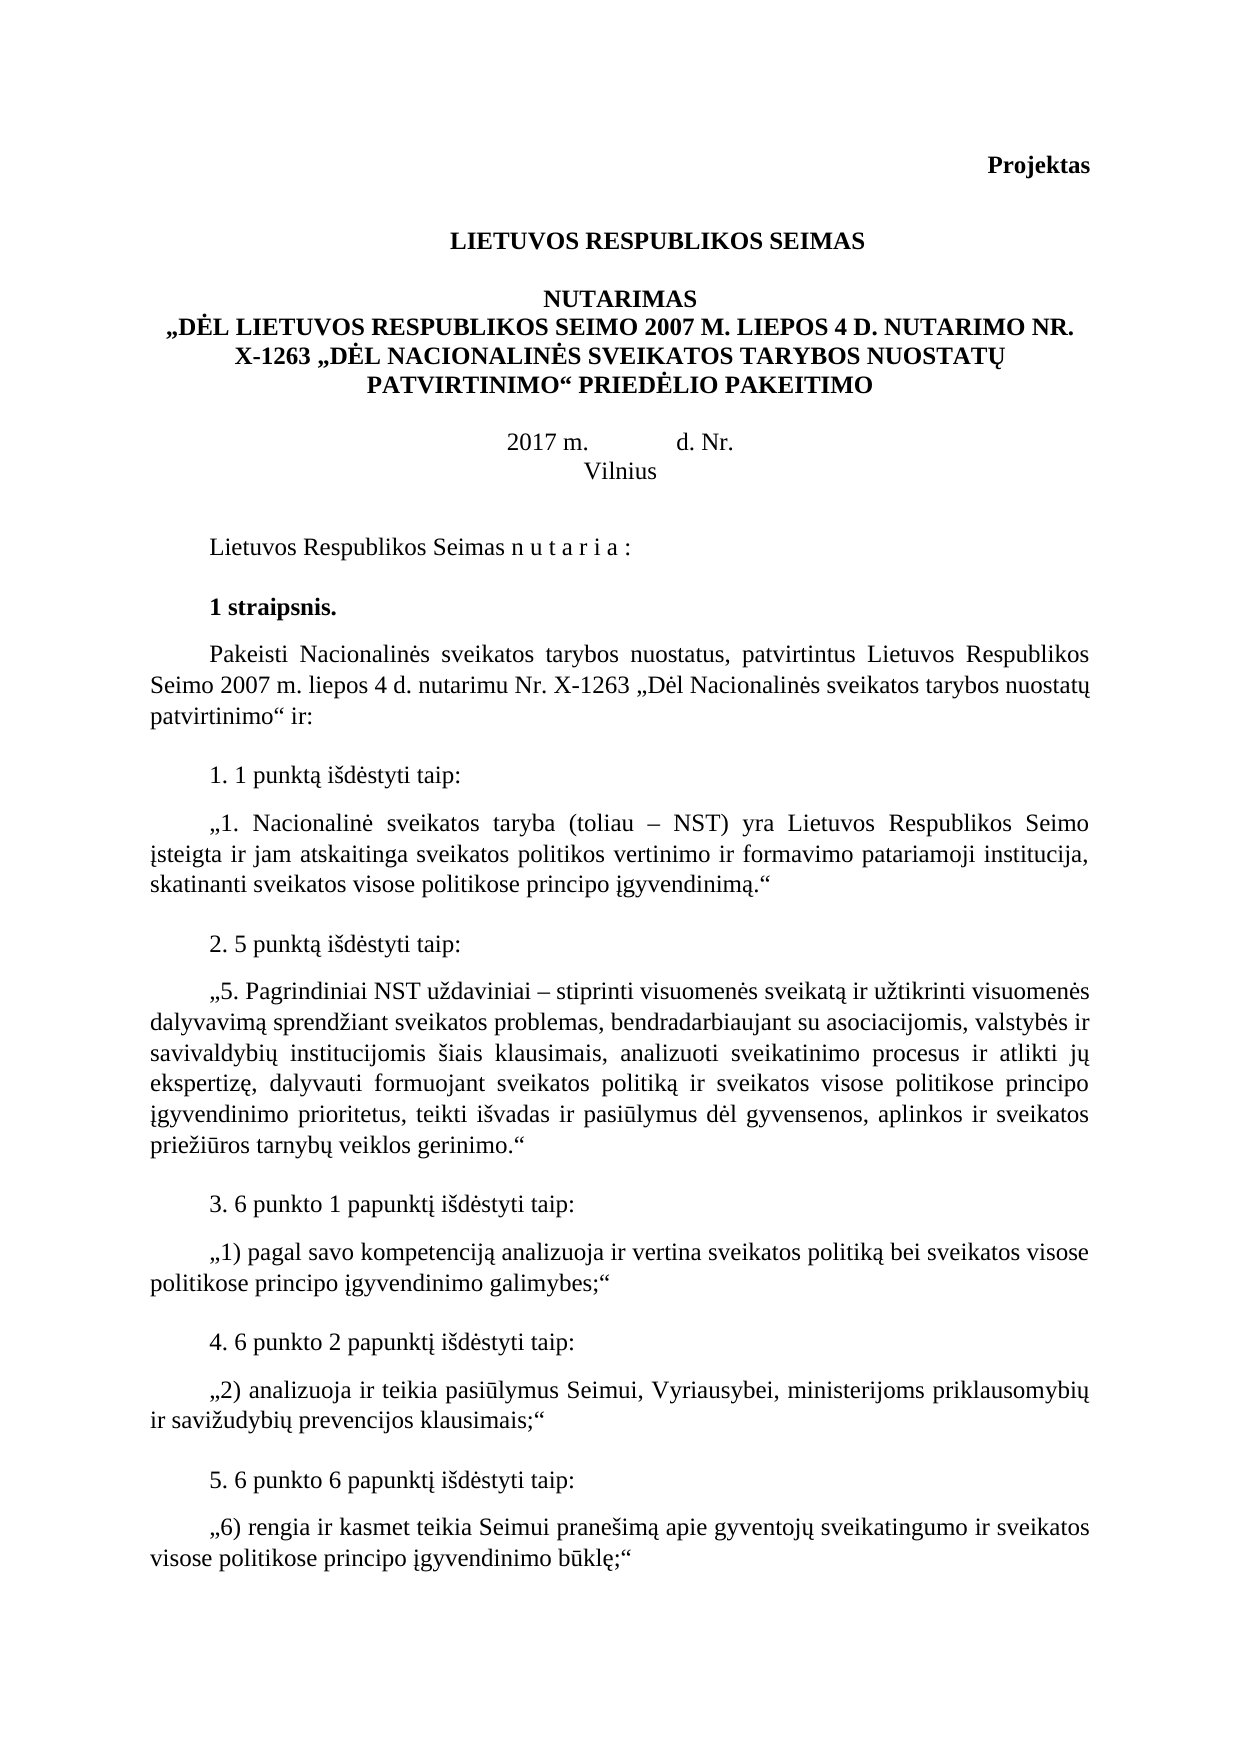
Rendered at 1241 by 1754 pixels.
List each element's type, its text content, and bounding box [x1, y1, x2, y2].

text Lietuvos Respublikos Seimas n u t a r i a : [150, 532, 1090, 561]
text 4. 6 punkto 2 papunktį išdėstyti taip: [150, 1327, 1090, 1356]
text „2) analizuoja ir teikia pasiūlymus Seimui, Vyriausybei, ministerijoms priklausomybių ir savižudybių prevencijos klausimais;“ [150, 1375, 1090, 1434]
text „DĖL LIETUVOS RESPUBLIKOS SEIMO 2007 M. LIEPOS 4 D. NUTARIMO NR. X-1263 „DĖL NACIONALINĖS SVEIKATOS TARYBOS NUOSTATŲ PATVIRTINIMO“ PRIEDĖLIO PAKEITIMO [150, 312, 1090, 399]
text 1. 1 punktą išdėstyti taip: [150, 760, 1090, 789]
text „1) pagal savo kompetenciją analizuoja ir vertina sveikatos politiką bei sveikatos visose politikose principo įgyvendinimo galimybes;“ [150, 1237, 1090, 1296]
text 1 straipsnis. [150, 592, 1090, 621]
text 2. 5 punktą išdėstyti taip: [150, 929, 1090, 958]
text „1. Nacionalinė sveikatos taryba (toliau – NST) yra Lietuvos Respublikos Seimo įsteigta ir jam atskaitinga sveikatos politikos vertinimo ir formavimo patariamoji institucija, skatinanti sveikatos visose politikose principo įgyvendinimą.“ [150, 808, 1090, 898]
text „5. Pagrindiniai NST uždaviniai – stiprinti visuomenės sveikatą ir užtikrinti visuomenės dalyvavimą sprendžiant sveikatos problemas, bendradarbiaujant su asociacijomis, valstybės ir savivaldybių institucijomis šiais klausimais, analizuoti sveikatinimo procesus ir atlikti jų ekspertizę, dalyvauti formuojant sveikatos politiką ir sveikatos visose politikose principo įgyvendinimo prioritetus, teikti išvadas ir pasiūlymus dėl gyvensenos, aplinkos ir sveikatos priežiūros tarnybų veiklos gerinimo.“ [150, 976, 1090, 1159]
text „6) rengia ir kasmet teikia Seimui pranešimą apie gyventojų sveikatingumo ir sveikatos visose politikose principo įgyvendinimo būklę;“ [150, 1512, 1090, 1572]
text Projektas [150, 150, 1090, 179]
text NUTARIMAS [150, 284, 1090, 312]
text Pakeisti Nacionalinės sveikatos tarybos nuostatus, patvirtintus Lietuvos Respublikos Seimo 2007 m. liepos 4 d. nutarimu Nr. X-1263 „Dėl Nacionalinės sveikatos tarybos nuostatų patvirtinimo“ ir: [150, 639, 1090, 730]
text 2017 m. d. Nr. [150, 427, 1090, 456]
text 3. 6 punkto 1 papunktį išdėstyti taip: [150, 1189, 1090, 1218]
text LIETUVOS RESPUBLIKOS SEIMAS [150, 226, 1090, 255]
text 5. 6 punkto 6 papunktį išdėstyti taip: [150, 1465, 1090, 1494]
text Vilnius [150, 456, 1090, 485]
